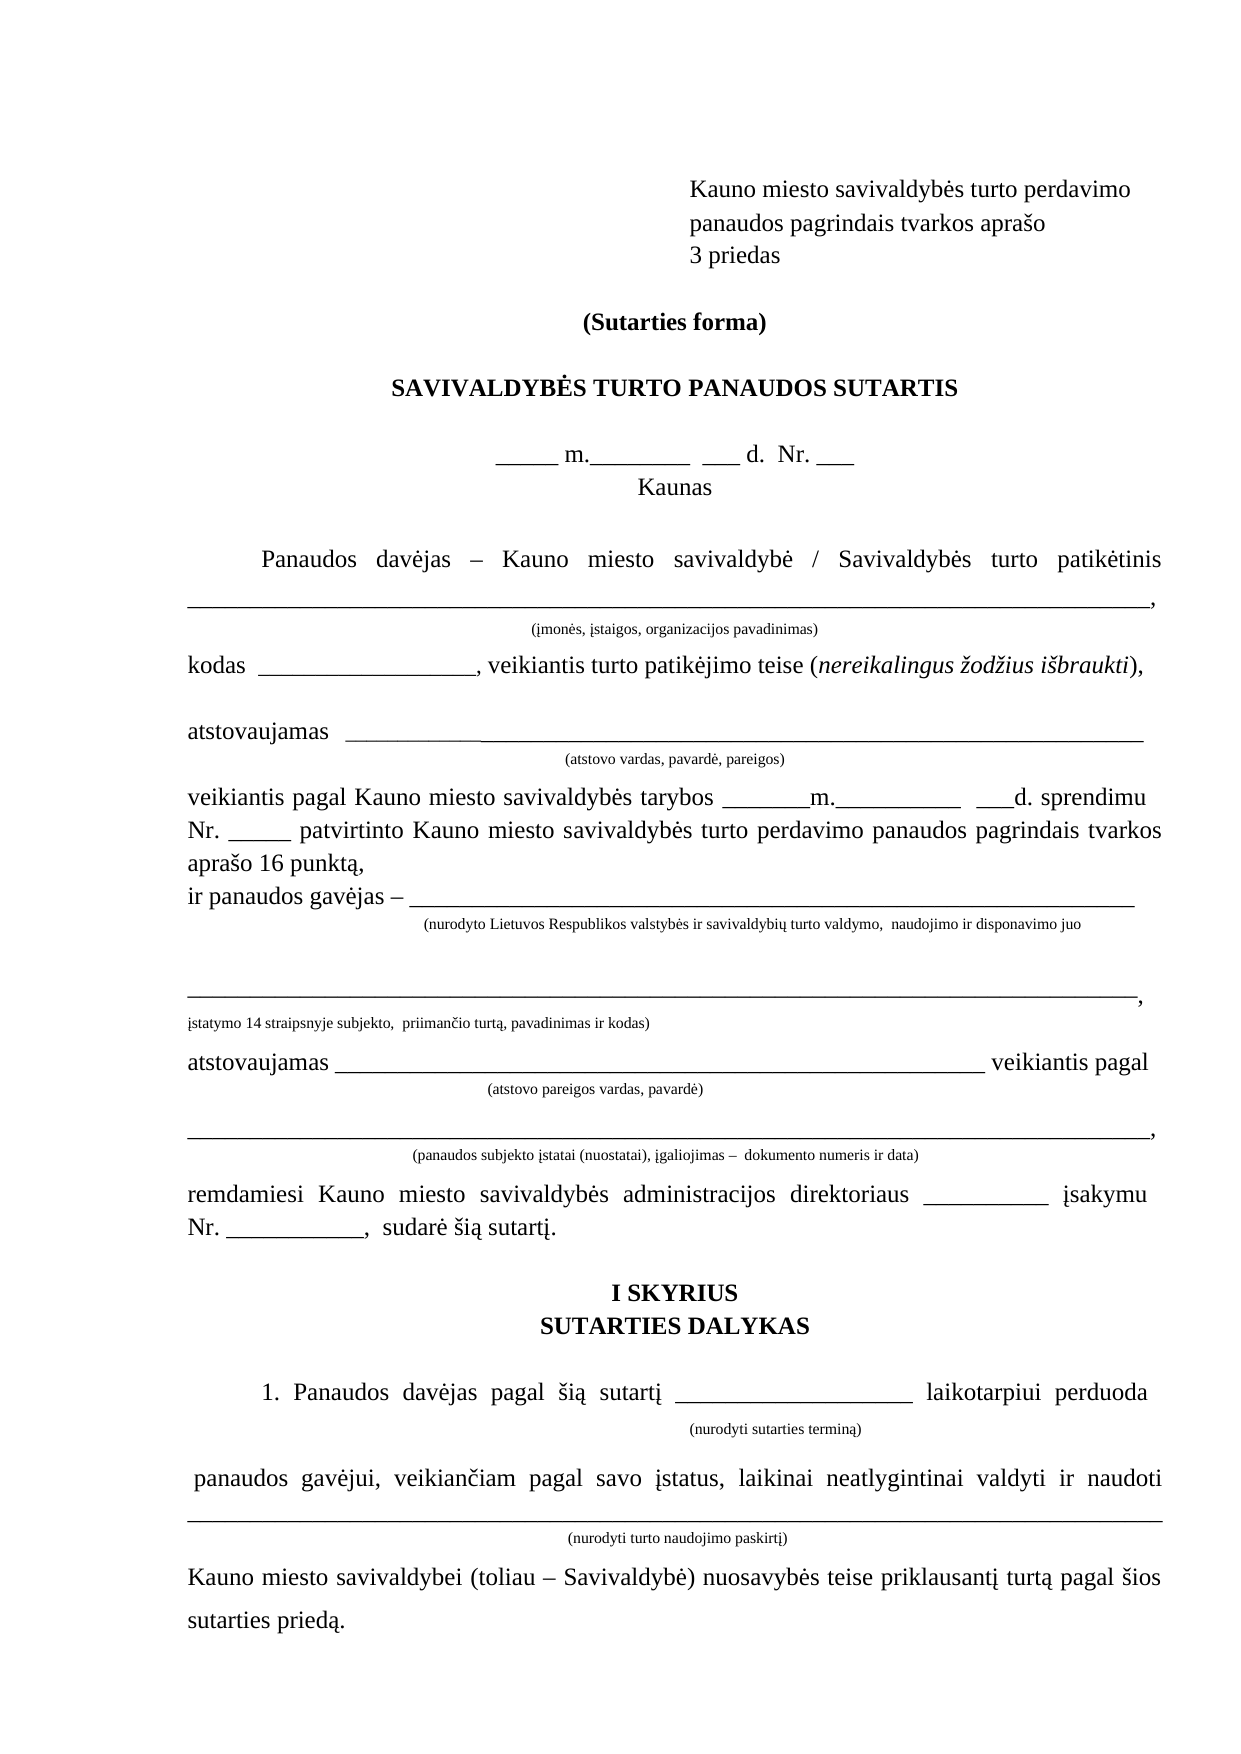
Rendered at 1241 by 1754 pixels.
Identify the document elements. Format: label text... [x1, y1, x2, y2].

text kodas ___________________, veikiantis turto patikėjimo teise (nereikalingus žodžius išbraukti), [187, 650, 1162, 679]
text (atstovo vardas, pavardė, pareigos) [187, 749, 1162, 778]
text (atstovo pareigos vardas, pavardė) [187, 1079, 1162, 1108]
text Kaunas [187, 472, 1162, 501]
text Kauno miesto savivaldybės turto perdavimo [689, 174, 1162, 203]
text (nurodyti turto naudojimo paskirtį) [487, 1529, 1162, 1558]
text _____________________________________________________________________________, [187, 1113, 1162, 1141]
text (nurodyto Lietuvos Respublikos valstybės ir savivaldybių turto valdymo, naudojimo ir disponavimo juo [187, 914, 1162, 943]
text ––––––––––––––––––––––––––––––––––––––––––––––––––––––––––––––––––––––––––––, [187, 981, 1162, 1009]
text (Sutarties forma) [187, 307, 1162, 335]
text panaudos pagrindais tvarkos aprašo [689, 208, 1162, 236]
text panaudos gavėjui, veikiančiam pagal savo įstatus, laikinai neatlygintinai valdyti ir naudoti ______________________________________________________________________________ [187, 1463, 1162, 1521]
text įstatymo 14 straipsnyje subjekto, priimančio turtą, pavadinimas ir kodas) [187, 1013, 1162, 1042]
text SAVIVALDYBĖS TURTO PANAUDOS SUTARTIS [187, 373, 1162, 401]
text Kauno miesto savivaldybei (toliau – Savivaldybė) nuosavybės teise priklausantį turtą pagal šios sutarties priedą. [187, 1562, 1162, 1634]
text SUTARTIES DALYKAS [187, 1311, 1162, 1339]
text remdamiesi Kauno miesto savivaldybės administracijos direktoriaus __________ įsakymu Nr. ___________, sudarė šią sutartį. [187, 1179, 1162, 1240]
text (įmonės, įstaigos, organizacijos pavadinimas) [187, 613, 1162, 650]
text atstovaujamas __________________________________________________________________ [187, 716, 1162, 745]
text veikiantis pagal Kauno miesto savivaldybės tarybos _______m.__________ ___d. sprendimu Nr. _____ patvirtinto Kauno miesto savivaldybės turto perdavimo panaudos pagrindais tvarkos aprašo 16 punktą, [187, 782, 1162, 877]
text _____ m.________ ___ d. Nr. ___ [187, 439, 1162, 467]
text (panaudos subjekto įstatai (nuostatai), įgaliojimas – dokumento numeris ir data) [337, 1146, 1162, 1174]
text 1. Panaudos davėjas pagal šią sutartį ___________________ laikotarpiui perduoda (nurodyti sutarties terminą) [261, 1377, 1162, 1449]
text ir panaudos gavėjas – __________________________________________________________ [187, 881, 1162, 910]
text I SKYRIUS [187, 1278, 1162, 1306]
text atstovaujamas ____________________________________________________ veikiantis pagal [187, 1047, 1162, 1075]
text 3 priedas [689, 241, 1162, 269]
text Panaudos davėjas – Kauno miesto savivaldybė / Savivaldybės turto patikėtinis _____________________________________________________________________________, [187, 538, 1162, 613]
